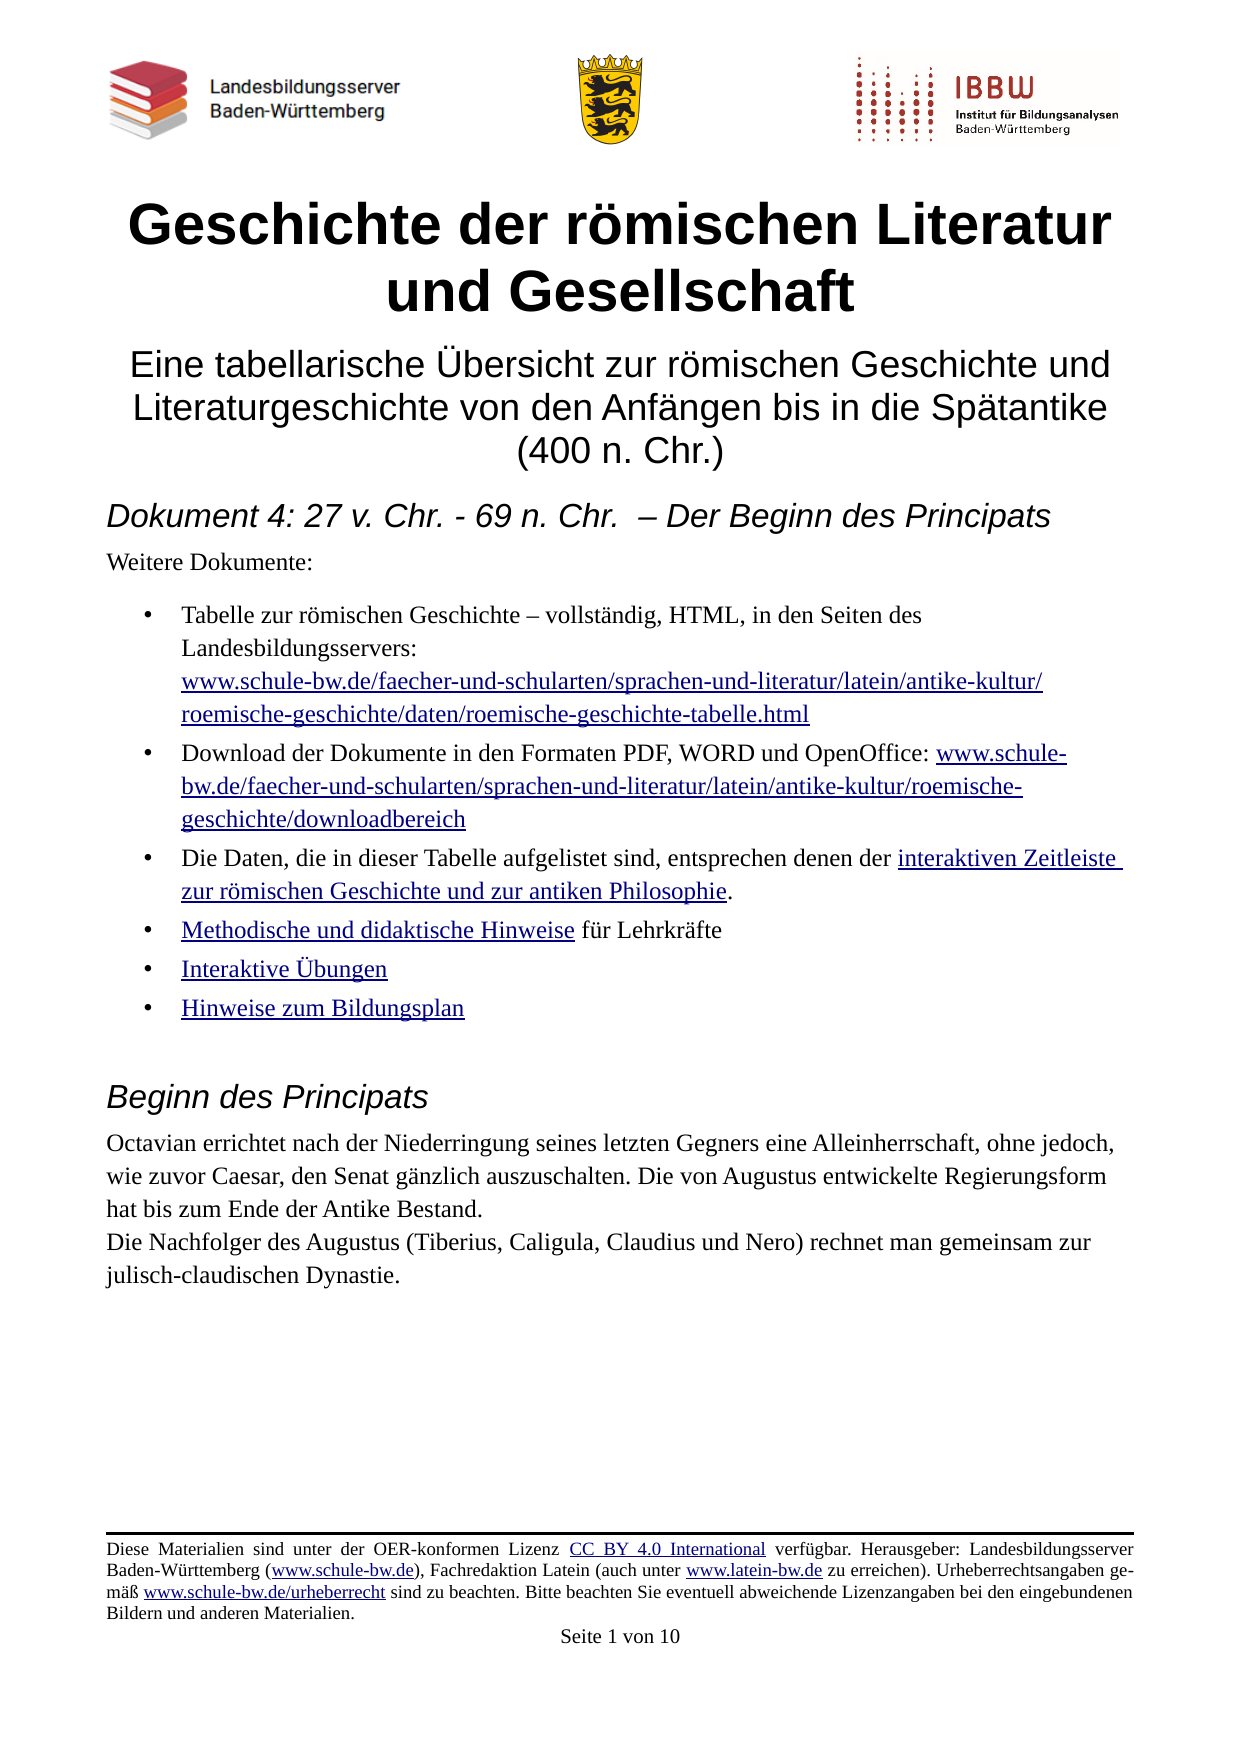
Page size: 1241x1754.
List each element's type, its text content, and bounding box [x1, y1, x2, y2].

list Tabelle zur römischen Geschichte – vollständig, HTML, in den Seiten des Landesbildungsservers: www.schule-bw.de/faecher-und-schularten/sprachen-und-literatur/latein/antike-kultur/roemische-geschichte/daten/roemische-geschichte-tabelle.html [144, 600, 1134, 728]
title Geschichte der römischen Literatur und Gesellschaft [106, 189, 1134, 324]
text Octavian errichtet nach der Niederringung seines letzten Gegners eine Alleinherrschaft, ohne jedoch, wie zuvor Caesar, den Senat gänzlich auszuschalten. Die von Augustus entwickelte Regierungsform hat bis zum Ende der Antike Bestand. Die Nachfolger des Augustus (Tiberius, Caligula, Claudius und Nero) rechnet man gemeinsam zur julisch-claudischen Dynastie. [106, 1128, 1134, 1289]
list Methodische und didaktische Hinweise für Lehrkräfte [144, 915, 1134, 944]
subtitle Eine tabellarische Übersicht zur römischen Geschichte und Literaturgeschichte von den Anfängen bis in die Spätantike (400 n. Chr.) [106, 342, 1134, 472]
picture [852, 52, 1122, 146]
text Weitere Dokumente: [106, 547, 1134, 576]
picture [97, 47, 414, 150]
list Interaktive Übungen [144, 954, 1134, 983]
list Hinweise zum Bildungsplan [144, 993, 1134, 1022]
list Download der Dokumente in den Formaten PDF, WORD und OpenOffice: www.schule-bw.de/faecher-und-schularten/sprachen-und-literatur/latein/antike-kultur/roemische-geschichte/downloadbereich [144, 738, 1134, 833]
subtitle Dokument 4: 27 v. Chr. - 69 n. Chr. – Der Beginn des Principats [106, 496, 1134, 534]
list Die Daten, die in dieser Tabelle aufgelistet sind, entsprechen denen der interaktiven Zeitleiste zur römischen Geschichte und zur antiken Philosophie. [144, 843, 1134, 905]
picture [577, 54, 643, 145]
subtitle Beginn des Principats [106, 1077, 1134, 1116]
